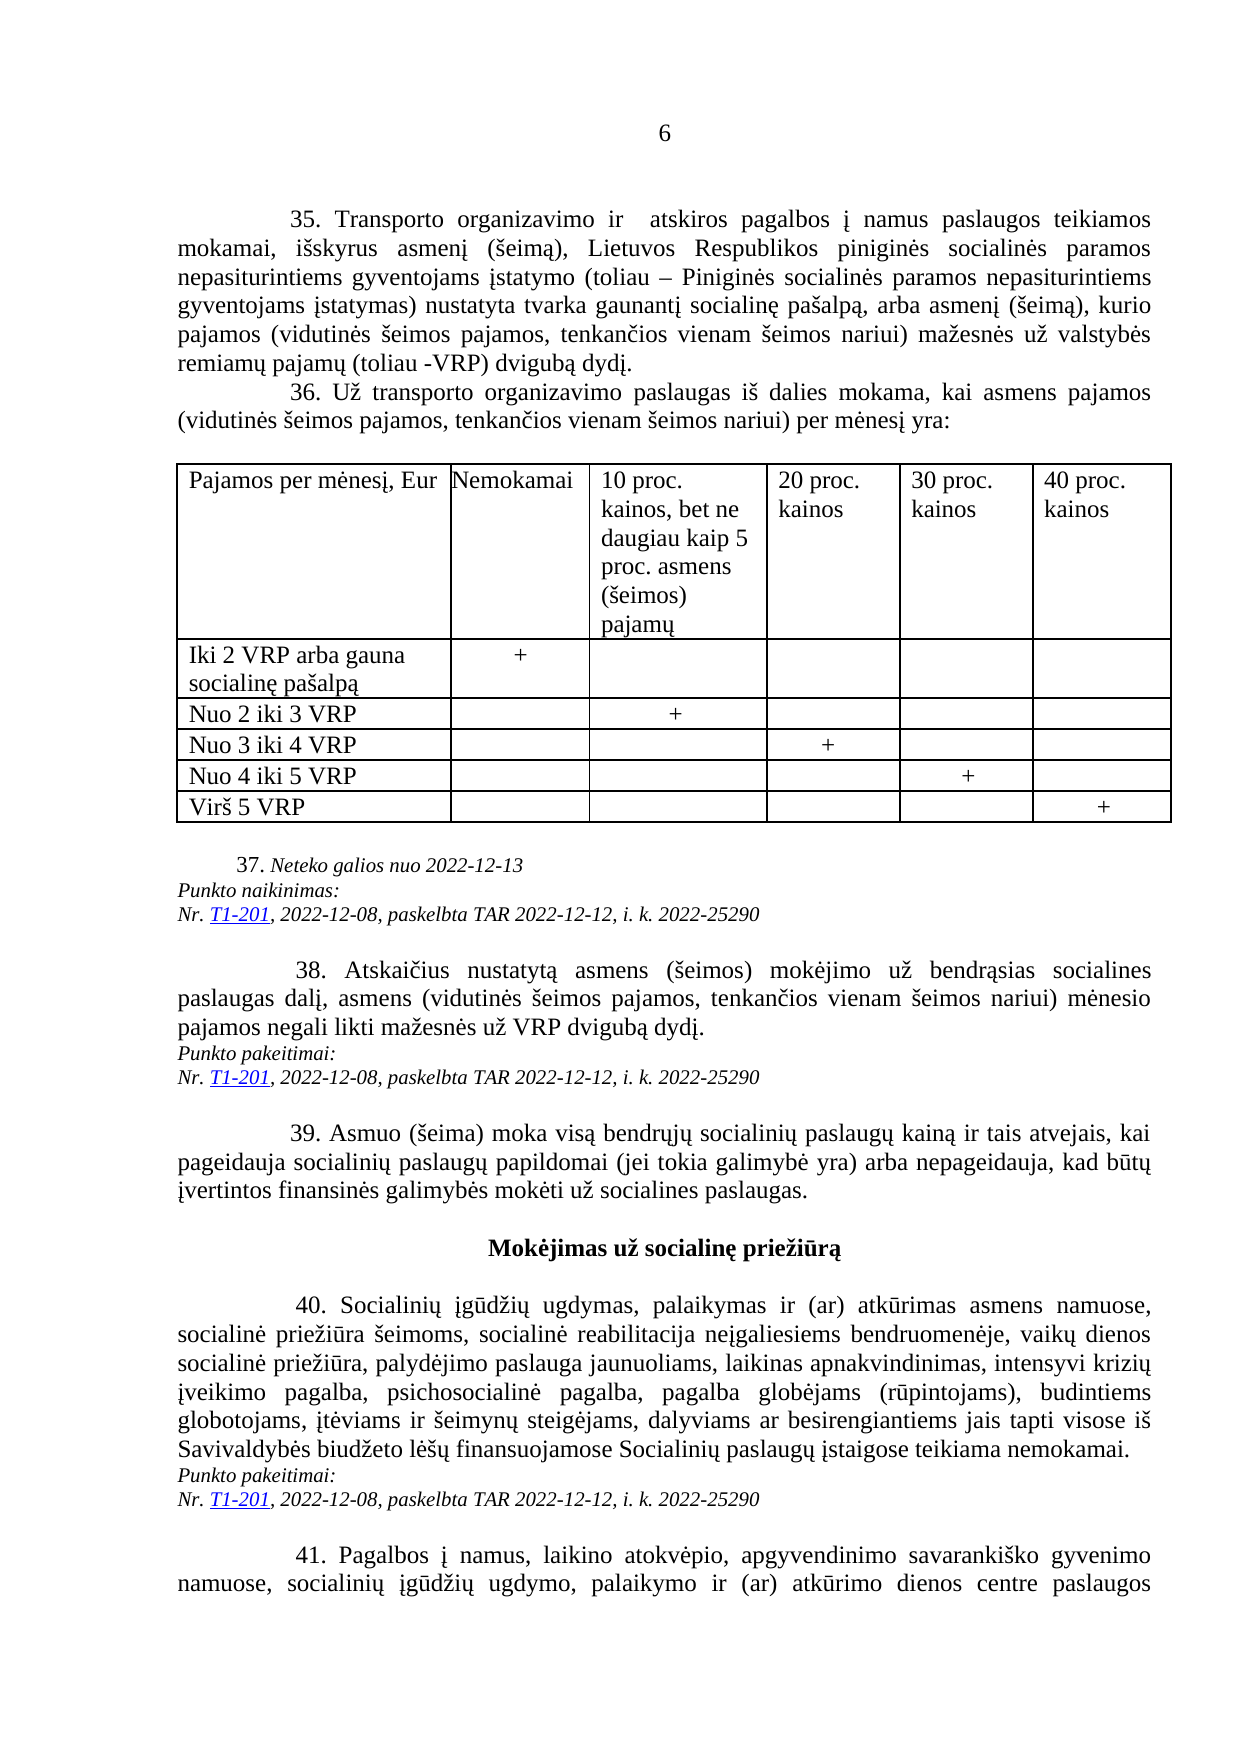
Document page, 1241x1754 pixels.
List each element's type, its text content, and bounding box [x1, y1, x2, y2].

table_cell [590, 792, 766, 821]
table_cell [452, 730, 589, 759]
text Punkto pakeitimai: [177, 1463, 1152, 1487]
text Punkto naikinimas: [177, 878, 1152, 902]
table_cell [590, 730, 766, 759]
table_header 10 proc. kainos, bet ne daugiau kaip 5 proc. asmens (šeimos) pajamų [590, 465, 766, 638]
text 39. Asmuo (šeima) moka visą bendrųjų socialinių paslaugų kainą ir tais atvejais, kai pageidauja socialinių paslaugų papildomai (jei tokia galimybė yra) arba nepageidauja, kad būtų įvertintos finansinės galimybės mokėti už socialines paslaugas. [177, 1118, 1152, 1204]
text Nr. T1-201, 2022-12-08, paskelbta TAR 2022-12-12, i. k. 2022-25290 [177, 902, 1152, 926]
table_cell [452, 699, 589, 728]
table_cell + [452, 640, 589, 697]
table_cell [452, 761, 589, 790]
table_cell Nuo 2 iki 3 VRP [178, 699, 450, 728]
text Nr. T1-201, 2022-12-08, paskelbta TAR 2022-12-12, i. k. 2022-25290 [177, 1065, 1152, 1089]
table_cell + [1034, 792, 1170, 821]
text Nr. T1-201, 2022-12-08, paskelbta TAR 2022-12-12, i. k. 2022-25290 [177, 1487, 1152, 1511]
table_cell [901, 699, 1032, 728]
table_cell Virš 5 VRP [178, 792, 450, 821]
text 40. Socialinių įgūdžių ugdymas, palaikymas ir (ar) atkūrimas asmens namuose, socialinė priežiūra šeimoms, socialinė reabilitacija neįgaliesiems bendruomenėje, vaikų dienos socialinė priežiūra, palydėjimo paslauga jaunuoliams, laikinas apnakvindinimas, intensyvi krizių įveikimo pagalba, psichosocialinė pagalba, pagalba globėjams (rūpintojams), budintiems globotojams, įtėviams ir šeimynų steigėjams, dalyviams ar besirengiantiems jais tapti visose iš Savivaldybės biudžeto lėšų finansuojamose Socialinių paslaugų įstaigose teikiama nemokamai. [177, 1290, 1152, 1463]
text 37. Neteko galios nuo 2022-12-13 [177, 851, 1152, 878]
table_cell [901, 730, 1032, 759]
table_cell Iki 2 VRP arba gauna socialinę pašalpą [178, 640, 450, 697]
table_cell [1034, 730, 1170, 759]
table_header 20 proc. kainos [768, 465, 899, 638]
table_cell [901, 792, 1032, 821]
table_cell Nuo 3 iki 4 VRP [178, 730, 450, 759]
table_cell [768, 699, 899, 728]
text Punkto pakeitimai: [177, 1041, 1152, 1065]
table_cell [1034, 640, 1170, 697]
table_header 40 proc. kainos [1034, 465, 1170, 638]
table_cell + [901, 761, 1032, 790]
table_cell [901, 640, 1032, 697]
table_cell [590, 640, 766, 697]
table_cell + [590, 699, 766, 728]
table_cell [1034, 699, 1170, 728]
table_cell [768, 761, 899, 790]
table_cell + [768, 730, 899, 759]
table_header 30 proc. kainos [901, 465, 1032, 638]
table_cell [1034, 761, 1170, 790]
text 36. Už transporto organizavimo paslaugas iš dalies mokama, kai asmens pajamos (vidutinės šeimos pajamos, tenkančios vienam šeimos nariui) per mėnesį yra: [177, 377, 1152, 434]
table_cell [590, 761, 766, 790]
table_cell [768, 640, 899, 697]
table_header Pajamos per mėnesį, Eur [178, 465, 450, 638]
table_header Nemokamai [452, 465, 589, 638]
table_cell Nuo 4 iki 5 VRP [178, 761, 450, 790]
text 35. Transporto organizavimo ir atskiros pagalbos į namus paslaugos teikiamos mokamai, išskyrus asmenį (šeimą), Lietuvos Respublikos piniginės socialinės paramos nepasiturintiems gyventojams įstatymo (toliau – Piniginės socialinės paramos nepasiturintiems gyventojams įstatymas) nustatyta tvarka gaunantį socialinę pašalpą, arba asmenį (šeimą), kurio pajamos (vidutinės šeimos pajamos, tenkančios vienam šeimos nariui) mažesnės už valstybės remiamų pajamų (toliau -VRP) dvigubą dydį. [177, 204, 1152, 377]
text 38. Atskaičius nustatytą asmens (šeimos) mokėjimo už bendrąsias socialines paslaugas dalį, asmens (vidutinės šeimos pajamos, tenkančios vienam šeimos nariui) mėnesio pajamos negali likti mažesnės už VRP dvigubą dydį. [177, 955, 1152, 1041]
table_cell [768, 792, 899, 821]
table_cell [452, 792, 589, 821]
text Mokėjimas už socialinę priežiūrą [177, 1233, 1152, 1262]
text 41. Pagalbos į namus, laikino atokvėpio, apgyvendinimo savarankiško gyvenimo namuose, socialinių įgūdžių ugdymo, palaikymo ir (ar) atkūrimo dienos centre paslaugos [177, 1540, 1152, 1597]
